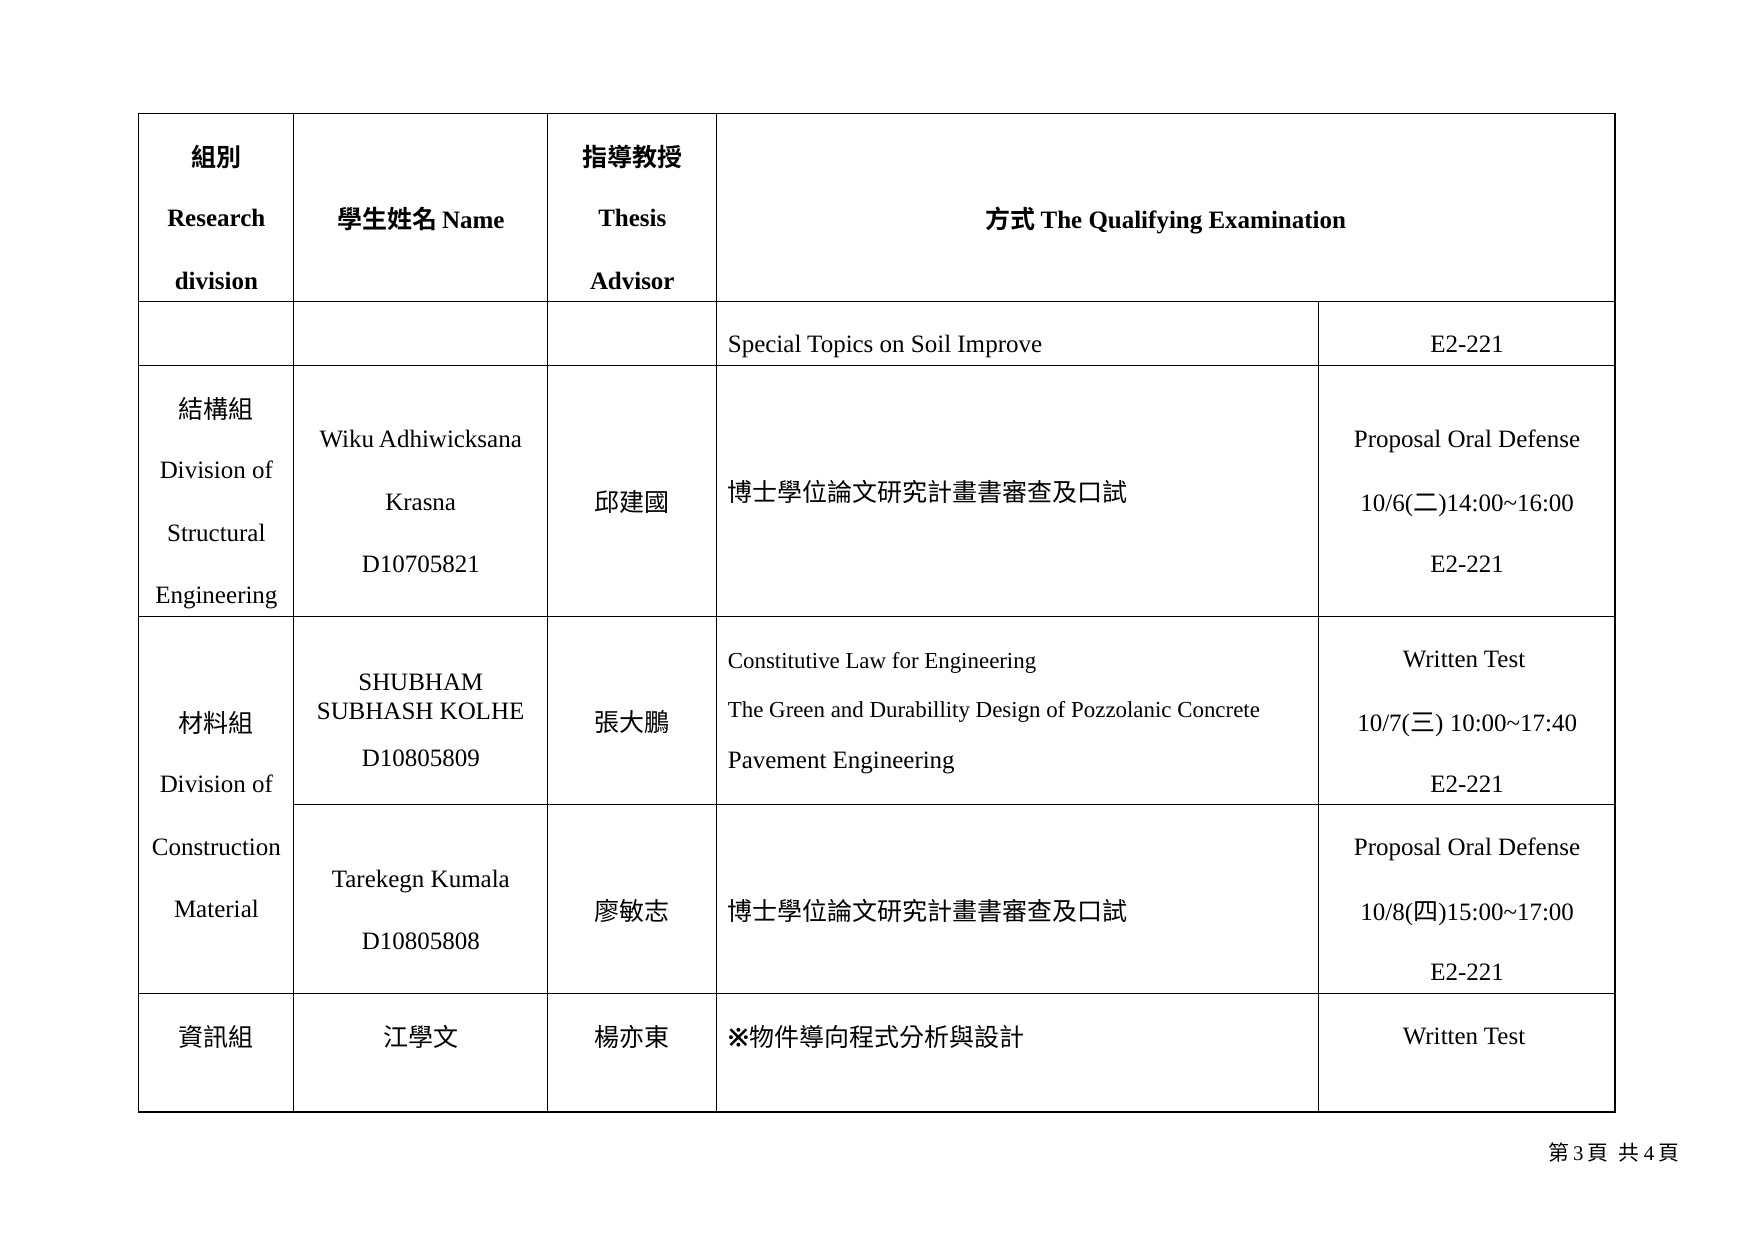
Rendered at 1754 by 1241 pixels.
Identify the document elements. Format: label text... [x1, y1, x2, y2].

table_cell 博士學位論文研究計畫書審查及口試 [717, 805, 1318, 993]
table_cell [548, 302, 716, 364]
table_header 學生姓名Name [294, 114, 547, 301]
table_cell 博士學位論文研究計畫書審查及口試 [717, 366, 1318, 616]
table_cell Written Test [1319, 994, 1614, 1111]
table_cell [294, 302, 547, 364]
table_cell 楊亦東 [548, 994, 716, 1111]
table_cell Constitutive Law for Engineering The Green and Durabillity Design of Pozzolanic Concrete Pavement Engineering [717, 617, 1318, 804]
table_header 組別Research division [139, 114, 293, 301]
table_cell ※物件導向程式分析與設計 [717, 994, 1318, 1111]
table_cell 廖敏志 [548, 805, 716, 993]
table_cell Proposal Oral Defense 10/8(四)15:00~17:00 E2-221 [1319, 805, 1614, 993]
table_cell 材料組Division of Construction Material [139, 617, 293, 993]
table_cell SHUBHAM SUBHASH KOLHE D10805809 [294, 617, 547, 804]
table_cell 邱建國 [548, 366, 716, 616]
table_cell Written Test 10/7(三) 10:00~17:40 E2-221 [1319, 617, 1614, 804]
table_header 指導教授Thesis Advisor [548, 114, 716, 301]
table_cell E2-221 [1319, 302, 1614, 364]
table_header 方式The Qualifying Examination [717, 114, 1614, 301]
table_cell 資訊組 [139, 994, 293, 1111]
table_cell [139, 302, 293, 364]
table_cell Special Topics on Soil Improve [717, 302, 1318, 364]
table_cell 結構組Division of Structural Engineering [139, 366, 293, 616]
table_cell Tarekegn Kumala D10805808 [294, 805, 547, 993]
table_cell Wiku Adhiwicksana Krasna D10705821 [294, 366, 547, 616]
table_cell Proposal Oral Defense 10/6(二)14:00~16:00 E2-221 [1319, 366, 1614, 616]
table_cell 江學文 [294, 994, 547, 1111]
table_cell 張大鵬 [548, 617, 716, 804]
